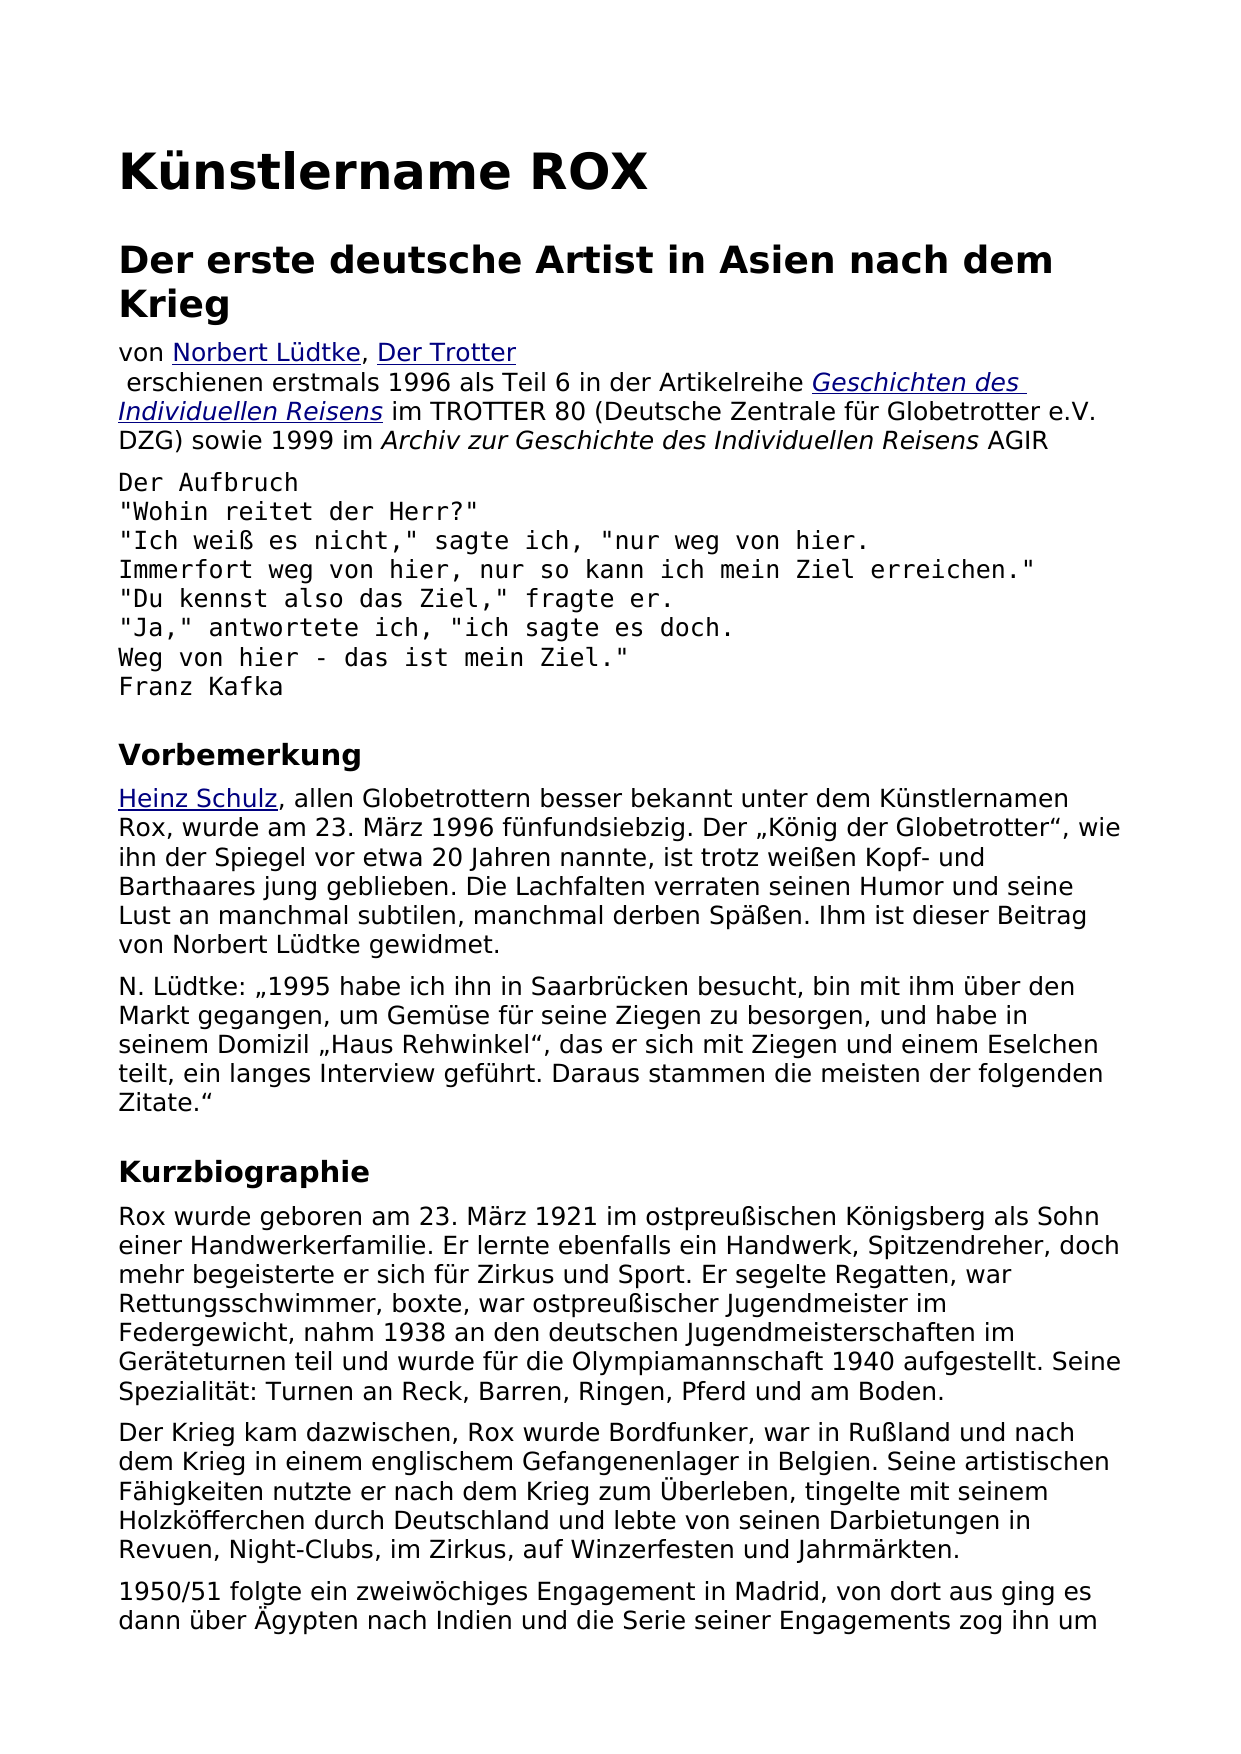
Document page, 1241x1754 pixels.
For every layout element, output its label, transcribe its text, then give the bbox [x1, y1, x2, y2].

text von Norbert Lüdtke, Der Trotter erschienen erstmals 1996 als Teil 6 in der Artikelreihe Geschichten des Individuellen Reisens im TROTTER 80 (Deutsche Zentrale für Globetrotter e.V. DZG) sowie 1999 im Archiv zur Geschichte des Individuellen Reisens AGIR [118, 339, 1122, 455]
text 1950/51 folgte ein zweiwöchiges Engagement in Madrid, von dort aus ging es dann über Ägypten nach Indien und die Serie seiner Engagements zog ihn um [118, 1577, 1122, 1635]
text N. Lüdtke: „1995 habe ich ihn in Saarbrücken besucht, bin mit ihm über den Markt gegangen, um Gemüse für seine Ziegen zu besorgen, und habe in seinem Domizil „Haus Rehwinkel“, das er sich mit Ziegen und einem Eselchen teilt, ein langes Interview geführt. Daraus stammen die meisten der folgenden Zitate.“ [118, 972, 1122, 1118]
subtitle Künstlername ROX [118, 143, 1122, 201]
text Der Aufbruch "Wohin reitet der Herr?" "Ich weiß es nicht," sagte ich, "nur weg von hier. Immerfort weg von hier, nur so kann ich mein Ziel erreichen." "Du kennst also das Ziel," fragte er. "Ja," antwortete ich, "ich sagte es doch. Weg von hier - das ist mein Ziel." Franz Kafka [118, 468, 1122, 701]
text Rox wurde geboren am 23. März 1921 im ostpreußischen Königsberg als Sohn einer Handwerkerfamilie. Er lernte ebenfalls ein Handwerk, Spitzendreher, doch mehr begeisterte er sich für Zirkus und Sport. Er segelte Regatten, war Rettungsschwimmer, boxte, war ostpreußischer Jugendmeister im Federgewicht, nahm 1938 an den deutschen Jugendmeisterschaften im Geräteturnen teil und wurde für die Olympiamannschaft 1940 aufgestellt. Seine Spezialität: Turnen an Reck, Barren, Ringen, Pferd und am Boden. [118, 1202, 1122, 1406]
subtitle Kurzbiographie [118, 1155, 1122, 1189]
text Heinz Schulz, allen Globetrottern besser bekannt unter dem Künstlernamen Rox, wurde am 23. März 1996 fünfundsiebzig. Der „König der Globetrotter“, wie ihn der Spiegel vor etwa 20 Jahren nannte, ist trotz weißen Kopf- und Barthaares jung geblieben. Die Lachfalten verraten seinen Humor und seine Lust an manchmal subtilen, manchmal derben Späßen. Ihm ist dieser Beitrag von Norbert Lüdtke gewidmet. [118, 784, 1122, 959]
subtitle Der erste deutsche Artist in Asien nach dem Krieg [118, 239, 1122, 326]
subtitle Vorbemerkung [118, 738, 1122, 772]
text Der Krieg kam dazwischen, Rox wurde Bordfunker, war in Rußland und nach dem Krieg in einem englischem Gefangenenlager in Belgien. Seine artistischen Fähigkeiten nutzte er nach dem Krieg zum Überleben, tingelte mit seinem Holzköfferchen durch Deutschland und lebte von seinen Darbietungen in Revuen, Night-Clubs, im Zirkus, auf Winzerfesten und Jahrmärkten. [118, 1418, 1122, 1564]
